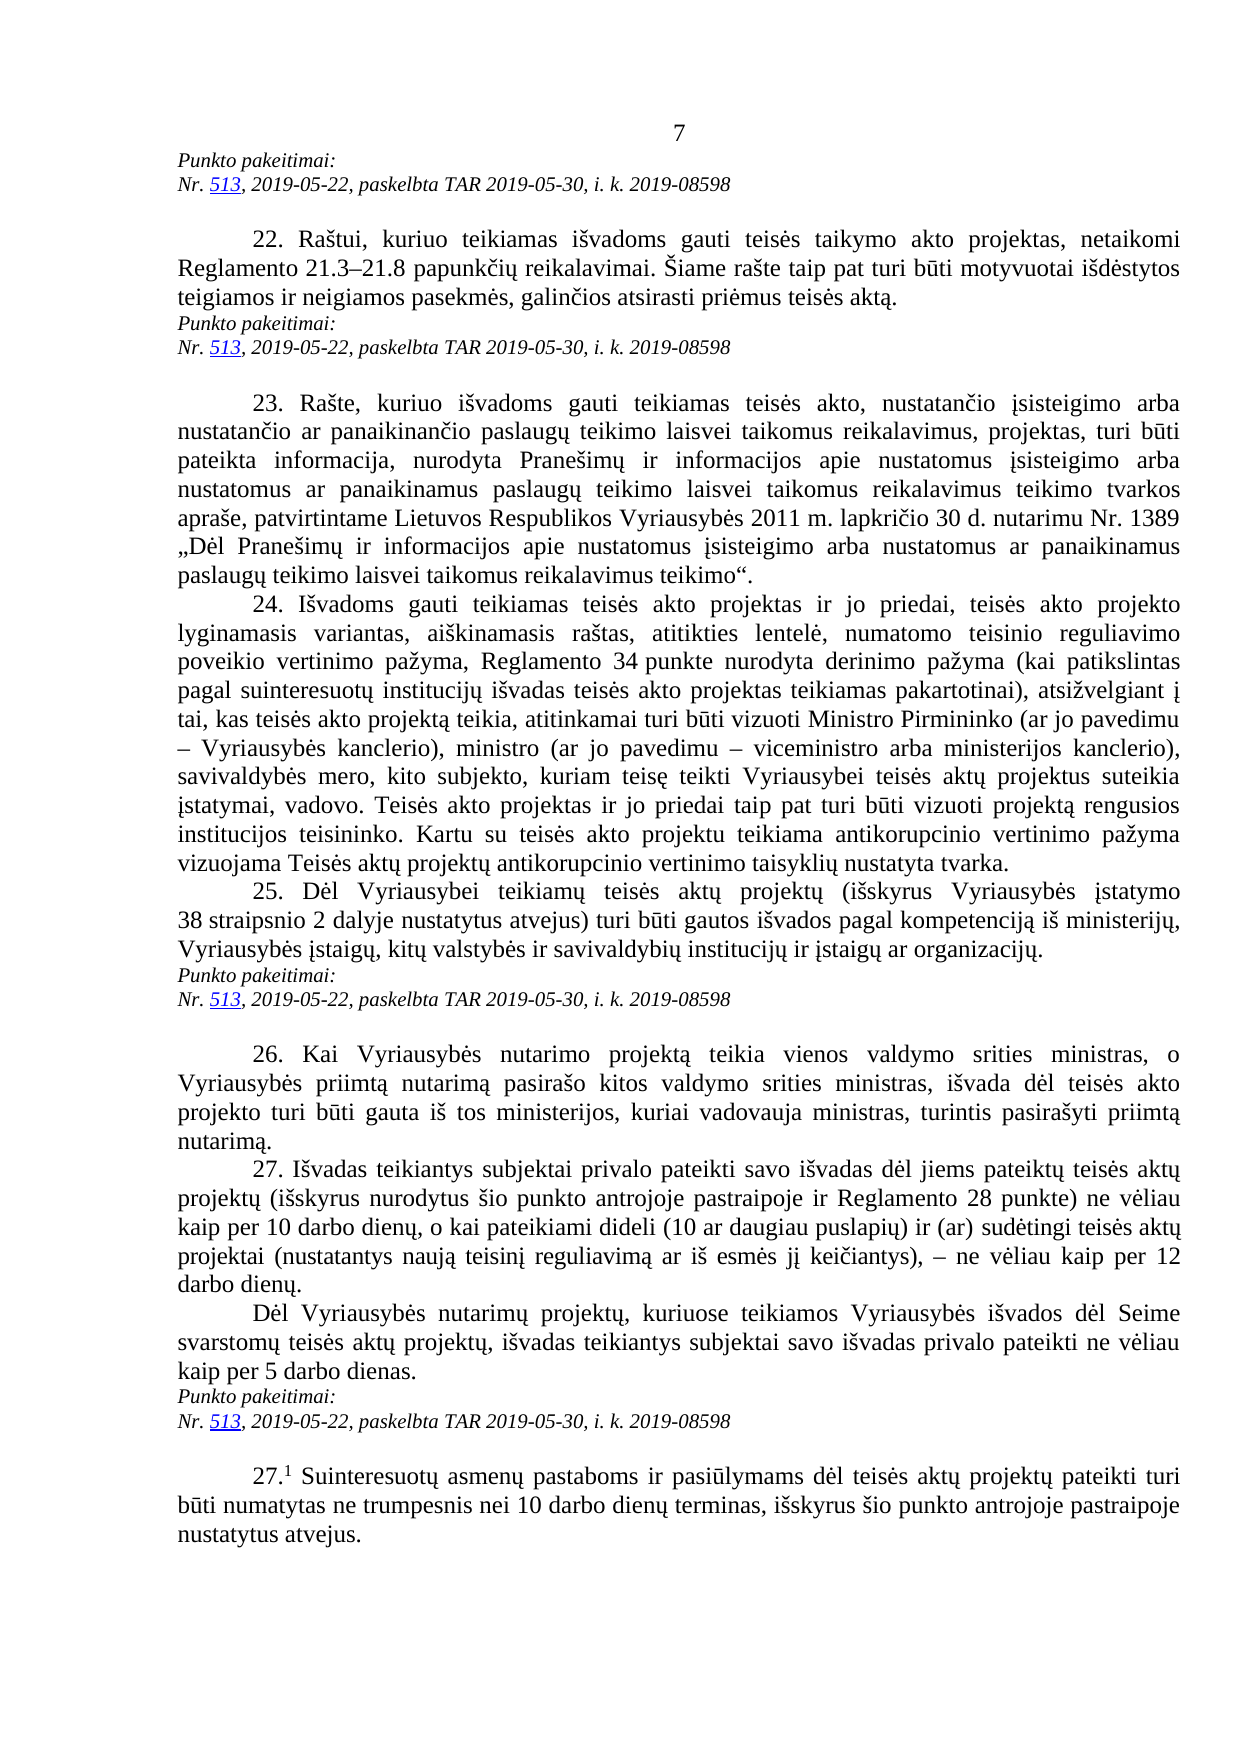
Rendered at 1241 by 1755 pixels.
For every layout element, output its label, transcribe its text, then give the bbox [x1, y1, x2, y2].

text 22. Raštui, kuriuo teikiamas išvadoms gauti teisės taikymo akto projektas, netaikomi Reglamento 21.3–21.8 papunkčių reikalavimai. Šiame rašte taip pat turi būti motyvuotai išdėstytos teigiamos ir neigiamos pasekmės, galinčios atsirasti priėmus teisės aktą. [177, 224, 1181, 311]
text Punkto pakeitimai: [177, 963, 1181, 987]
text 26. Kai Vyriausybės nutarimo projektą teikia vienos valdymo srities ministras, o Vyriausybės priimtą nutarimą pasirašo kitos valdymo srities ministras, išvada dėl teisės akto projekto turi būti gauta iš tos ministerijos, kuriai vadovauja ministras, turintis pasirašyti priimtą nutarimą. [177, 1039, 1181, 1154]
text 24. Išvadoms gauti teikiamas teisės akto projektas ir jo priedai, teisės akto projekto lyginamasis variantas, aiškinamasis raštas, atitikties lentelė, numatomo teisinio reguliavimo poveikio vertinimo pažyma, Reglamento 34 punkte nurodyta derinimo pažyma (kai patikslintas pagal suinteresuotų institucijų išvadas teisės akto projektas teikiamas pakartotinai), atsižvelgiant į tai, kas teisės akto projektą teikia, atitinkamai turi būti vizuoti Ministro Pirmininko (ar jo pavedimu – Vyriausybės kanclerio), ministro (ar jo pavedimu – viceministro arba ministerijos kanclerio), savivaldybės mero, kito subjekto, kuriam teisę teikti Vyriausybei teisės aktų projektus suteikia įstatymai, vadovo. Teisės akto projektas ir jo priedai taip pat turi būti vizuoti projektą rengusios institucijos teisininko. Kartu su teisės akto projektu teikiama antikorupcinio vertinimo pažyma vizuojama Teisės aktų projektų antikorupcinio vertinimo taisyklių nustatyta tvarka. [177, 589, 1181, 876]
text 27.1 Suinteresuotų asmenų pastaboms ir pasiūlymams dėl teisės aktų projektų pateikti turi būti numatytas ne trumpesnis nei 10 darbo dienų terminas, išskyrus šio punkto antrojoje pastraipoje nustatytus atvejus. [177, 1461, 1181, 1548]
text 23. Rašte, kuriuo išvadoms gauti teikiamas teisės akto, nustatančio įsisteigimo arba nustatančio ar panaikinančio paslaugų teikimo laisvei taikomus reikalavimus, projektas, turi būti pateikta informacija, nurodyta Pranešimų ir informacijos apie nustatomus įsisteigimo arba nustatomus ar panaikinamus paslaugų teikimo laisvei taikomus reikalavimus teikimo tvarkos apraše, patvirtintame Lietuvos Respublikos Vyriausybės 2011 m. lapkričio 30 d. nutarimu Nr. 1389 „Dėl Pranešimų ir informacijos apie nustatomus įsisteigimo arba nustatomus ar panaikinamus paslaugų teikimo laisvei taikomus reikalavimus teikimo“. [177, 388, 1181, 589]
text Nr. 513, 2019-05-22, paskelbta TAR 2019-05-30, i. k. 2019-08598 [177, 987, 1181, 1011]
text Nr. 513, 2019-05-22, paskelbta TAR 2019-05-30, i. k. 2019-08598 [177, 335, 1181, 359]
text Punkto pakeitimai: [177, 148, 1181, 172]
text Punkto pakeitimai: [177, 1384, 1181, 1408]
text Nr. 513, 2019-05-22, paskelbta TAR 2019-05-30, i. k. 2019-08598 [177, 1408, 1181, 1433]
text 25. Dėl Vyriausybei teikiamų teisės aktų projektų (išskyrus Vyriausybės įstatymo 38 straipsnio 2 dalyje nustatytus atvejus) turi būti gautos išvados pagal kompetenciją iš ministerijų, Vyriausybės įstaigų, kitų valstybės ir savivaldybių institucijų ir įstaigų ar organizacijų. [177, 876, 1181, 963]
text 27. Išvadas teikiantys subjektai privalo pateikti savo išvadas dėl jiems pateiktų teisės aktų projektų (išskyrus nurodytus šio punkto antrojoje pastraipoje ir Reglamento 28 punkte) ne vėliau kaip per 10 darbo dienų, o kai pateikiami dideli (10 ar daugiau puslapių) ir (ar) sudėtingi teisės aktų projektai (nustatantys naują teisinį reguliavimą ar iš esmės jį keičiantys), – ne vėliau kaip per 12 darbo dienų. [177, 1154, 1181, 1298]
text Dėl Vyriausybės nutarimų projektų, kuriuose teikiamos Vyriausybės išvados dėl Seime svarstomų teisės aktų projektų, išvadas teikiantys subjektai savo išvadas privalo pateikti ne vėliau kaip per 5 darbo dienas. [177, 1298, 1181, 1384]
text Nr. 513, 2019-05-22, paskelbta TAR 2019-05-30, i. k. 2019-08598 [177, 172, 1181, 196]
text Punkto pakeitimai: [177, 311, 1181, 335]
